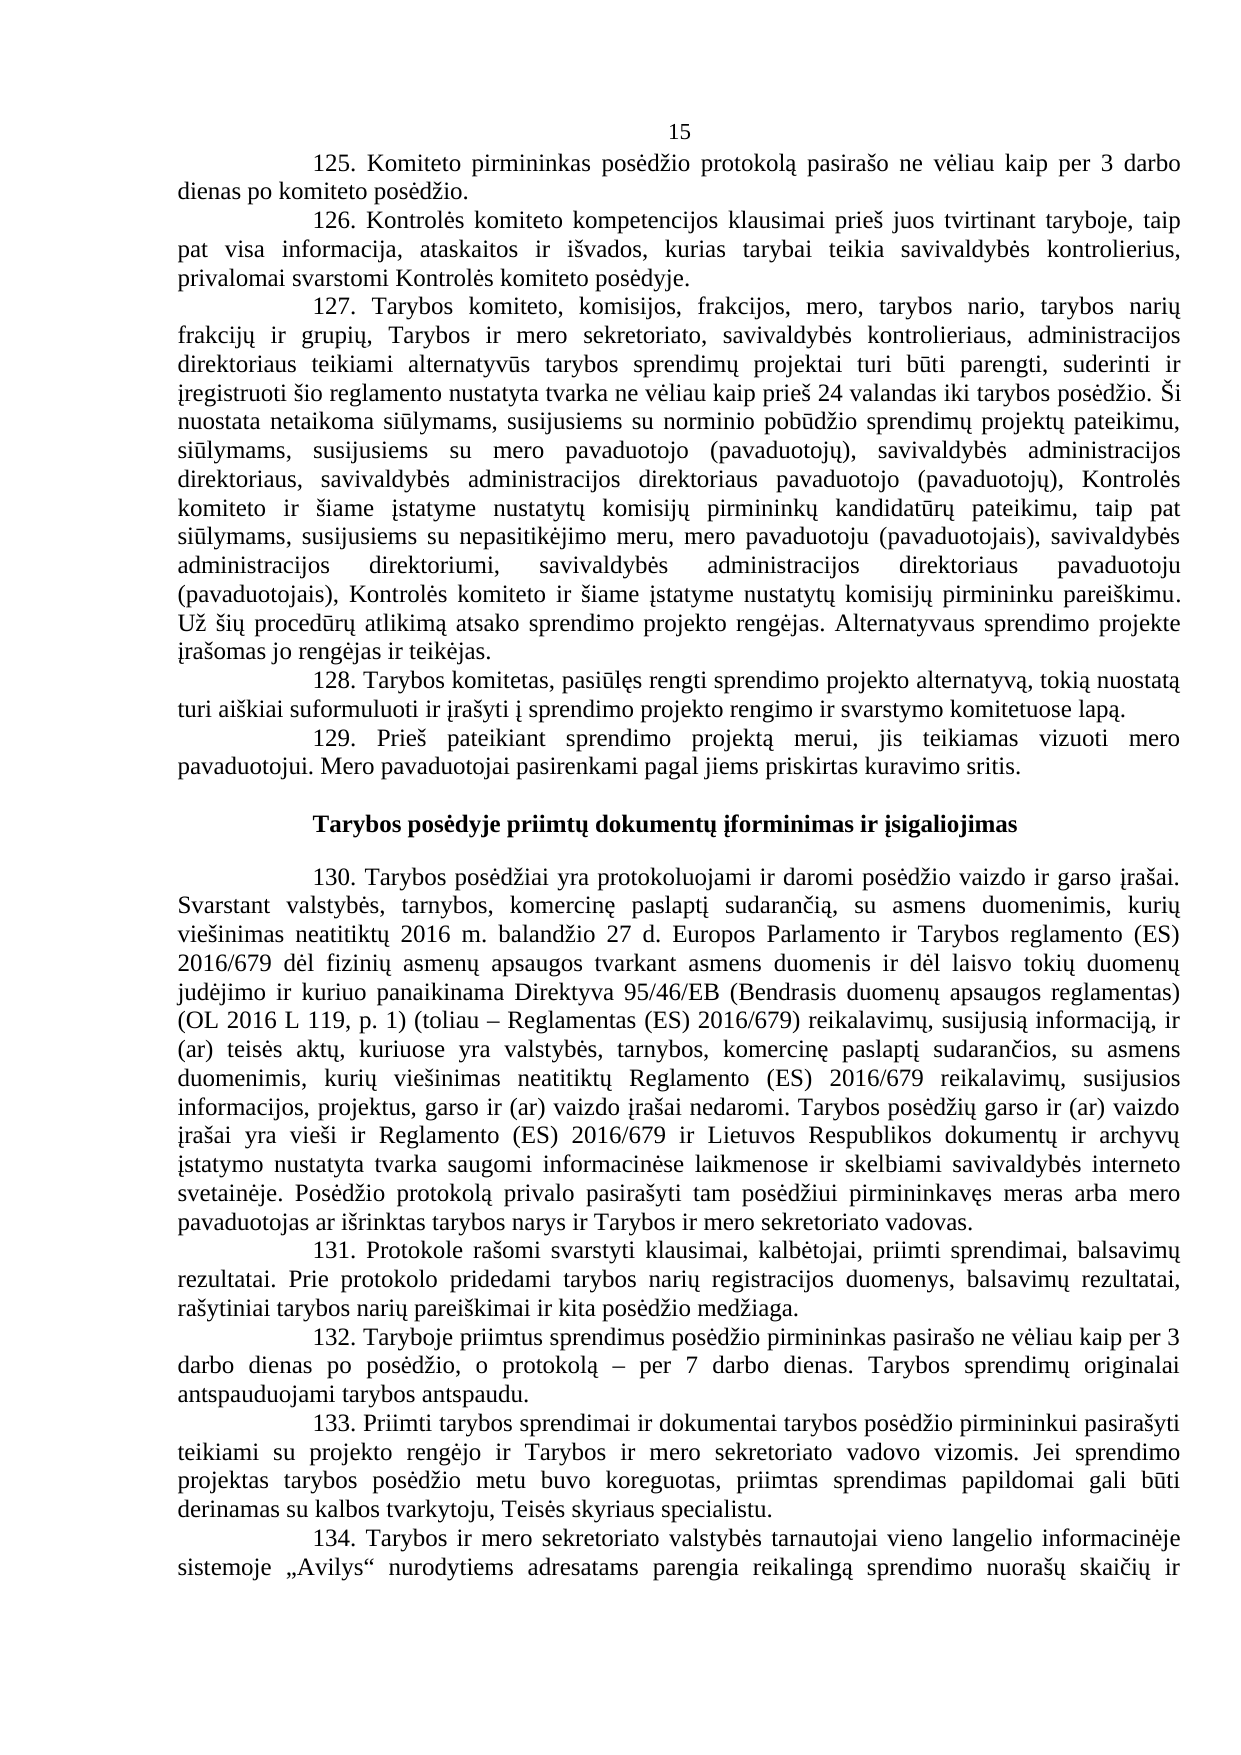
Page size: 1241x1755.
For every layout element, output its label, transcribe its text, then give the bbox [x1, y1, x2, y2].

text 133. Priimti tarybos sprendimai ir dokumentai tarybos posėdžio pirmininkui pasirašyti teikiami su projekto rengėjo ir Tarybos ir mero sekretoriato vadovo vizomis. Jei sprendimo projektas tarybos posėdžio metu buvo koreguotas, priimtas sprendimas papildomai gali būti derinamas su kalbos tvarkytoju, Teisės skyriaus specialistu. [177, 1408, 1181, 1523]
text 128. Tarybos komitetas, pasiūlęs rengti sprendimo projekto alternatyvą, tokią nuostatą turi aiškiai suformuluoti ir įrašyti į sprendimo projekto rengimo ir svarstymo komitetuose lapą. [177, 665, 1181, 723]
text 131. Protokole rašomi svarstyti klausimai, kalbėtojai, priimti sprendimai, balsavimų rezultatai. Prie protokolo pridedami tarybos narių registracijos duomenys, balsavimų rezultatai, rašytiniai tarybos narių pareiškimai ir kita posėdžio medžiaga. [177, 1235, 1181, 1322]
text 126. Kontrolės komiteto kompetencijos klausimai prieš juos tvirtinant taryboje, taip pat visa informacija, ataskaitos ir išvados, kurias tarybai teikia savivaldybės kontrolierius, privalomai svarstomi Kontrolės komiteto posėdyje. [177, 205, 1181, 291]
text 127. Tarybos komiteto, komisijos, frakcijos, mero, tarybos nario, tarybos narių frakcijų ir grupių, Tarybos ir mero sekretoriato, savivaldybės kontrolieriaus, administracijos direktoriaus teikiami alternatyvūs tarybos sprendimų projektai turi būti parengti, suderinti ir įregistruoti šio reglamento nustatyta tvarka ne vėliau kaip prieš 24 valandas iki tarybos posėdžio. Ši nuostata netaikoma siūlymams, susijusiems su norminio pobūdžio sprendimų projektų pateikimu, siūlymams, susijusiems su mero pavaduotojo (pavaduotojų), savivaldybės administracijos direktoriaus, savivaldybės administracijos direktoriaus pavaduotojo (pavaduotojų), Kontrolės komiteto ir šiame įstatyme nustatytų komisijų pirmininkų kandidatūrų pateikimu, taip pat siūlymams, susijusiems su nepasitikėjimo meru, mero pavaduotoju (pavaduotojais), savivaldybės administracijos direktoriumi, savivaldybės administracijos direktoriaus pavaduotoju (pavaduotojais), Kontrolės komiteto ir šiame įstatyme nustatytų komisijų pirmininku pareiškimu. Už šių procedūrų atlikimą atsako sprendimo projekto rengėjas. Alternatyvaus sprendimo projekte įrašomas jo rengėjas ir teikėjas. [177, 291, 1181, 665]
text 125. Komiteto pirmininkas posėdžio protokolą pasirašo ne vėliau kaip per 3 darbo dienas po komiteto posėdžio. [177, 148, 1181, 205]
text 134. Tarybos ir mero sekretoriato valstybės tarnautojai vieno langelio informacinėje sistemoje „Avilys“ nurodytiems adresatams parengia reikalingą sprendimo nuorašų skaičių ir [177, 1523, 1181, 1580]
text 132. Taryboje priimtus sprendimus posėdžio pirmininkas pasirašo ne vėliau kaip per 3 darbo dienas po posėdžio, o protokolą – per 7 darbo dienas. Tarybos sprendimų originalai antspauduojami tarybos antspaudu. [177, 1322, 1181, 1408]
text 130. Tarybos posėdžiai yra protokoluojami ir daromi posėdžio vaizdo ir garso įrašai. Svarstant valstybės, tarnybos, komercinę paslaptį sudarančią, su asmens duomenimis, kurių viešinimas neatitiktų 2016 m. balandžio 27 d. Europos Parlamento ir Tarybos reglamento (ES) 2016/679 dėl fizinių asmenų apsaugos tvarkant asmens duomenis ir dėl laisvo tokių duomenų judėjimo ir kuriuo panaikinama Direktyva 95/46/EB (Bendrasis duomenų apsaugos reglamentas) (OL 2016 L 119, p. 1) (toliau – Reglamentas (ES) 2016/679) reikalavimų, susijusią informaciją, ir (ar) teisės aktų, kuriuose yra valstybės, tarnybos, komercinę paslaptį sudarančios, su asmens duomenimis, kurių viešinimas neatitiktų Reglamento (ES) 2016/679 reikalavimų, susijusios informacijos, projektus, garso ir (ar) vaizdo įrašai nedaromi. Tarybos posėdžių garso ir (ar) vaizdo įrašai yra vieši ir Reglamento (ES) 2016/679 ir Lietuvos Respublikos dokumentų ir archyvų įstatymo nustatyta tvarka saugomi informacinėse laikmenose ir skelbiami savivaldybės interneto svetainėje. Posėdžio protokolą privalo pasirašyti tam posėdžiui pirmininkavęs meras arba mero pavaduotojas ar išrinktas tarybos narys ir Tarybos ir mero sekretoriato vadovas. [177, 862, 1181, 1235]
text 129. Prieš pateikiant sprendimo projektą merui, jis teikiamas vizuoti mero pavaduotojui. Mero pavaduotojai pasirenkami pagal jiems priskirtas kuravimo sritis. [177, 723, 1181, 780]
text Tarybos posėdyje priimtų dokumentų įforminimas ir įsigaliojimas [177, 809, 1181, 838]
